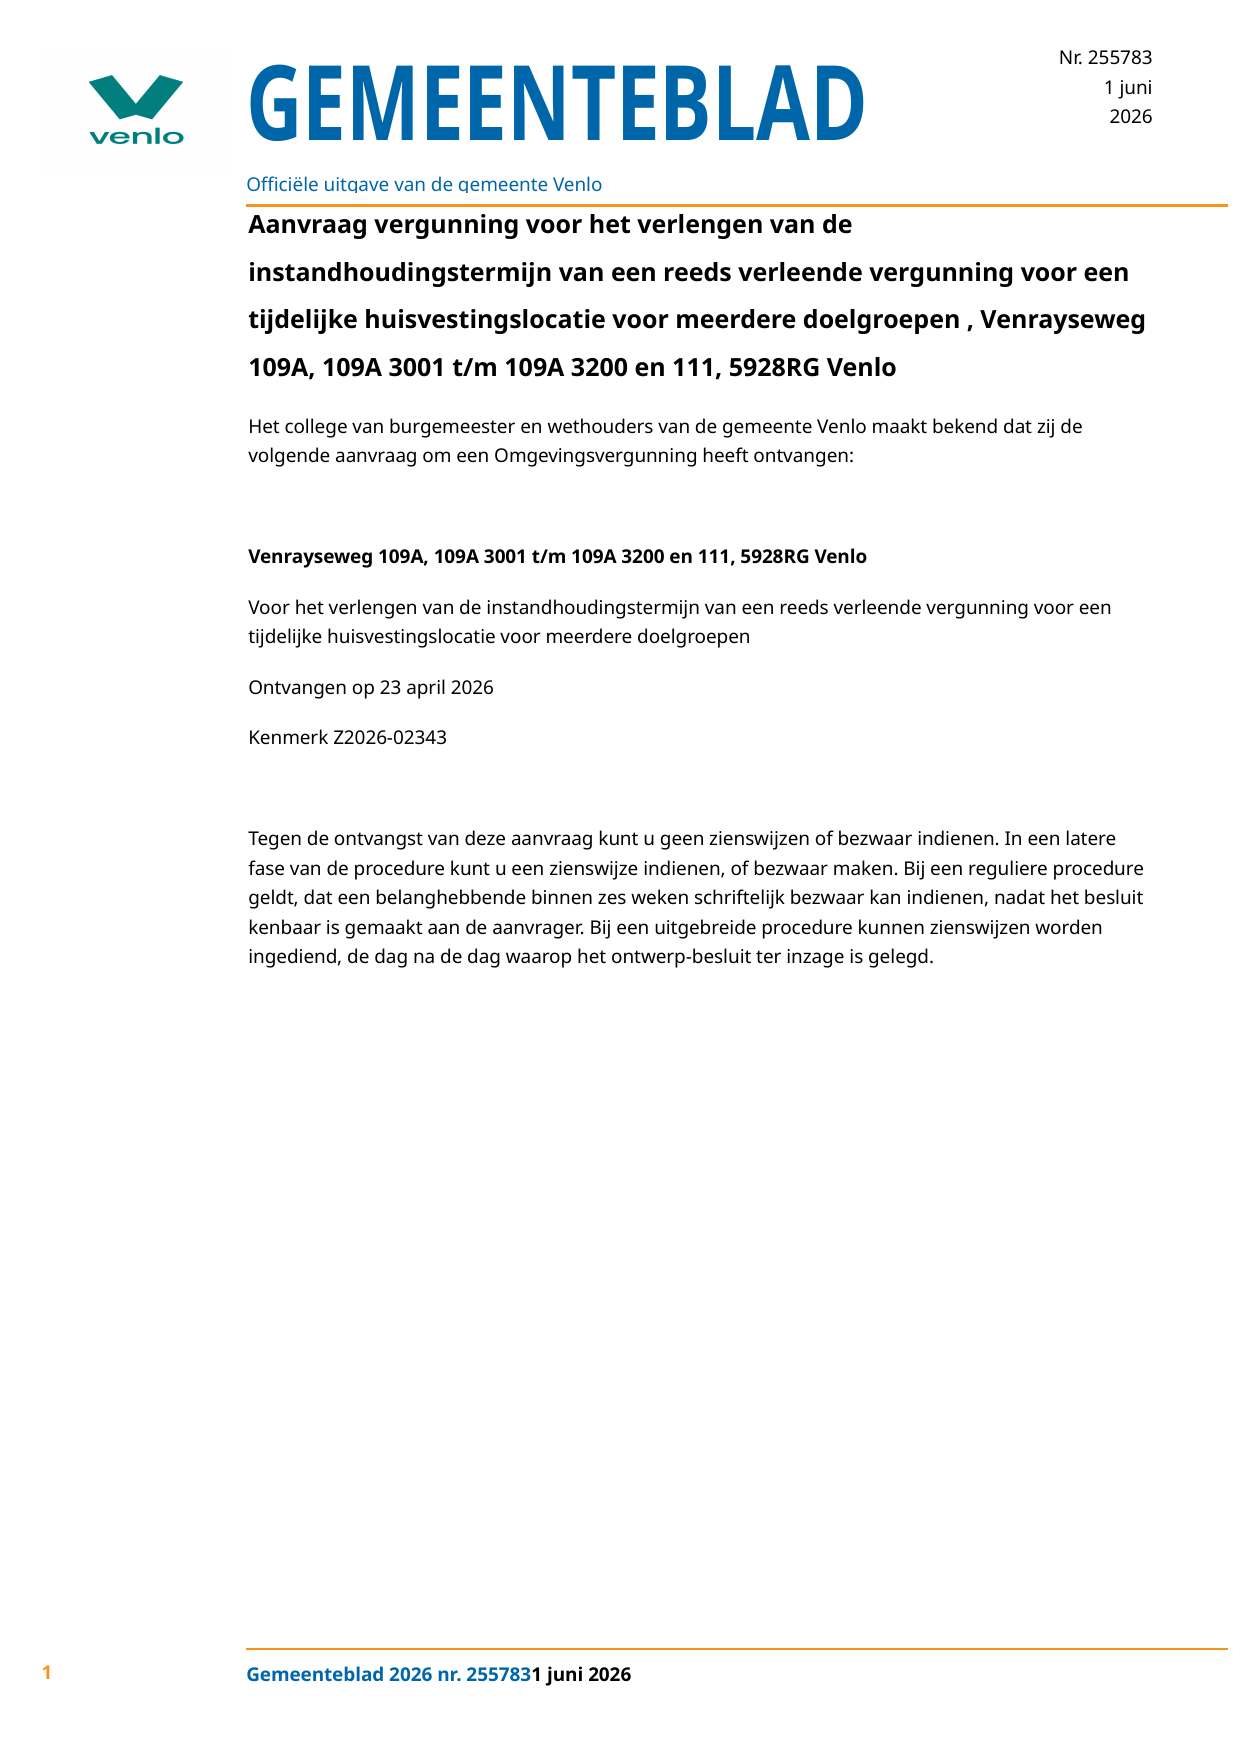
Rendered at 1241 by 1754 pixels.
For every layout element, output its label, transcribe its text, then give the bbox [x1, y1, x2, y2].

text Het college van burgemeester en wethouders van de gemeente Venlo maakt bekend dat zij de volgende aanvraag om een Omgevingsvergunning heeft ontvangen: [248, 413, 1152, 468]
text Kenmerk Z2026-02343 [248, 724, 1152, 750]
text Voor het verlengen van de instandhoudingstermijn van een reeds verleende vergunning voor een tijdelijke huisvestingslocatie voor meerdere doelgroepen [248, 594, 1152, 649]
text Venrayseweg 109A, 109A 3001 t/m 109A 3200 en 111, 5928RG Venlo [248, 543, 1152, 569]
text Ontvangen op 23 april 2026 [248, 674, 1152, 700]
text Aanvraag vergunning voor het verlengen van de instandhoudingstermijn van een reeds verleende vergunning voor een tijdelijke huisvestingslocatie voor meerdere doelgroepen , Venrayseweg 109A, 109A 3001 t/m 109A 3200 en 111, 5928RG Venlo [248, 207, 1152, 384]
text Tegen de ontvangst van deze aanvraag kunt u geen zienswijzen of bezwaar indienen. In een latere fase van de procedure kunt u een zienswijze indienen, of bezwaar maken. Bij een reguliere procedure geldt, dat een belanghebbende binnen zes weken schriftelijk bezwaar kan indienen, nadat het besluit kenbaar is gemaakt aan de aanvrager. Bij een uitgebreide procedure kunnen zienswijzen worden ingediend, de dag na de dag waarop het ontwerp-besluit ter inzage is gelegd. [248, 825, 1152, 969]
picture [41, 47, 231, 172]
